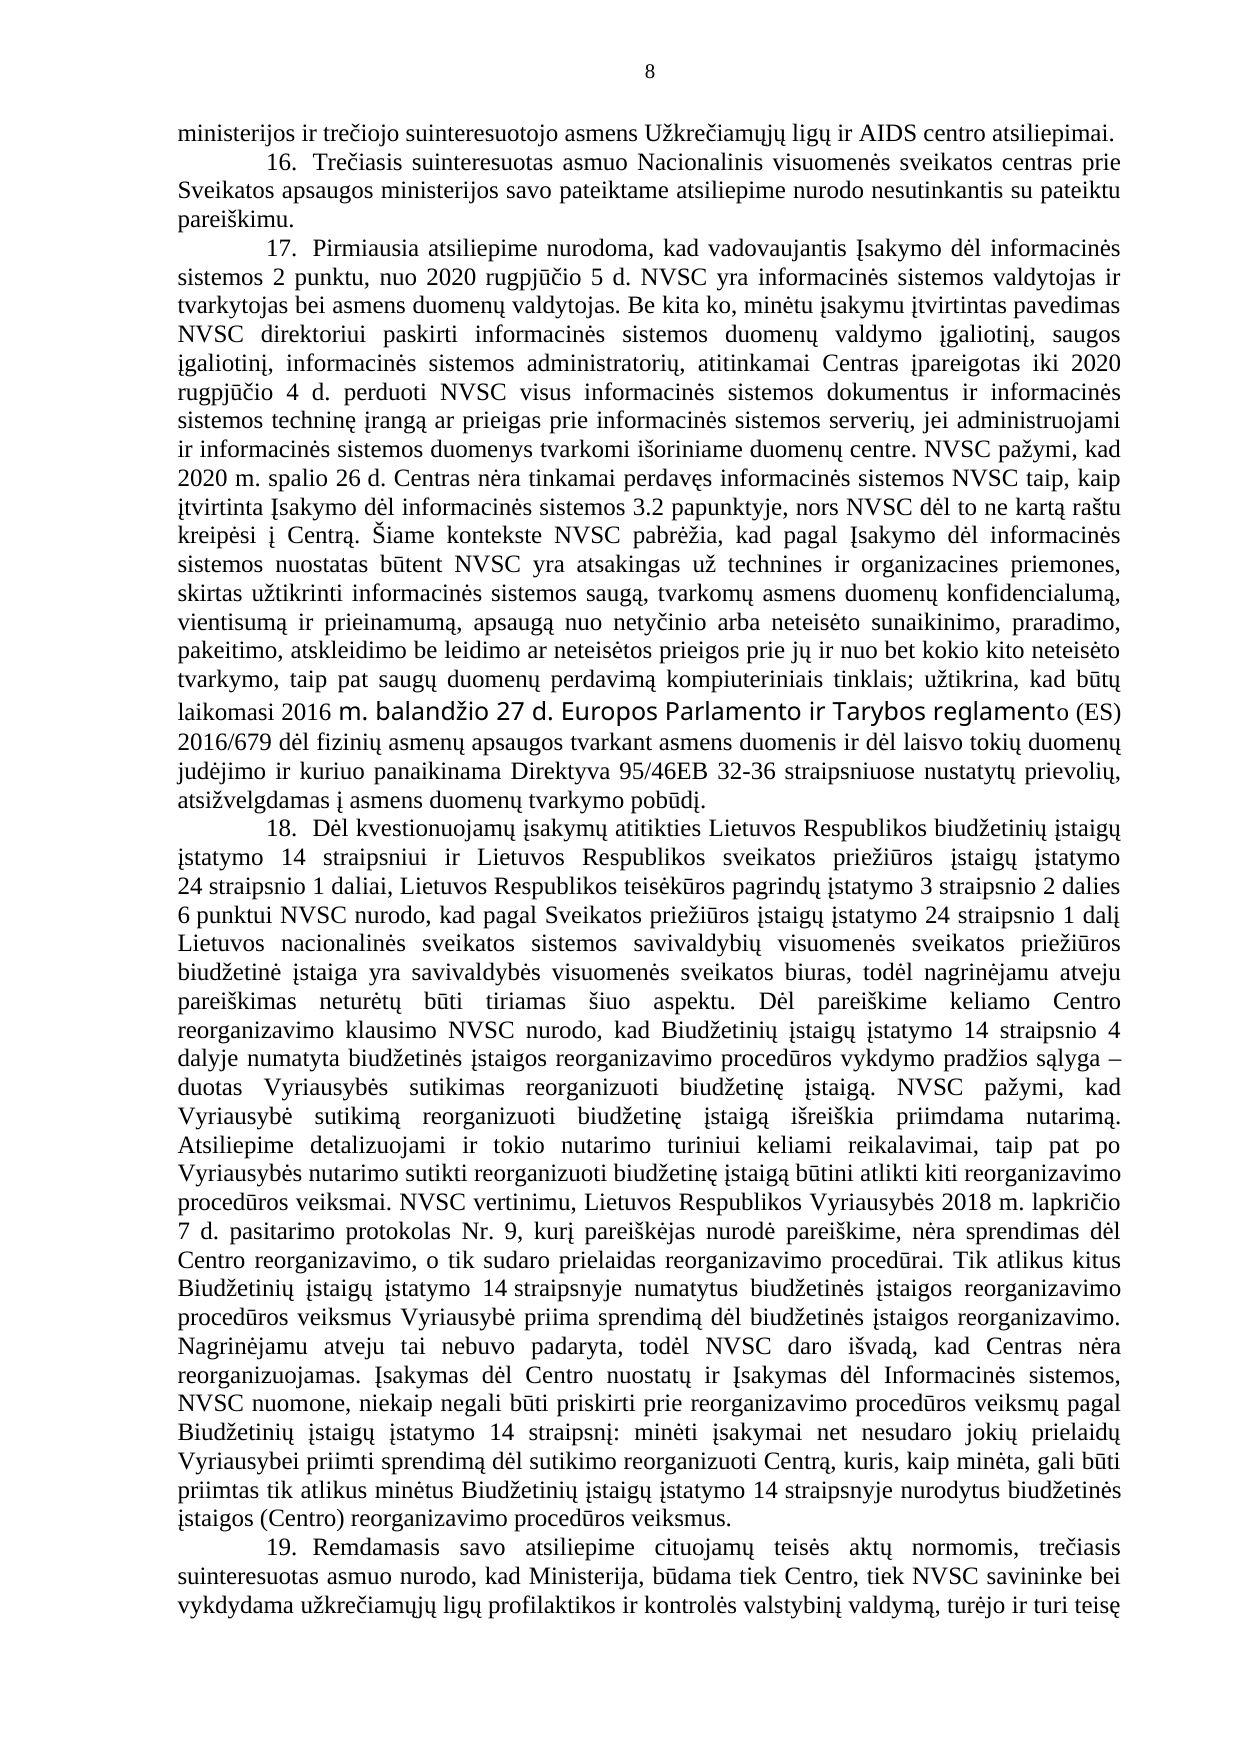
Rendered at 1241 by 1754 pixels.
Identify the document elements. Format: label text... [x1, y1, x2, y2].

text 16. Trečiasis suinteresuotas asmuo Nacionalinis visuomenės sveikatos centras prie Sveikatos apsaugos ministerijos savo pateiktame atsiliepime nurodo nesutinkantis su pateiktu pareiškimu. [177, 147, 1122, 233]
text 17. Pirmiausia atsiliepime nurodoma, kad vadovaujantis Įsakymo dėl informacinės sistemos 2 punktu, nuo 2020 rugpjūčio 5 d. NVSC yra informacinės sistemos valdytojas ir tvarkytojas bei asmens duomenų valdytojas. Be kita ko, minėtu įsakymu įtvirtintas pavedimas NVSC direktoriui paskirti informacinės sistemos duomenų valdymo įgaliotinį, saugos įgaliotinį, informacinės sistemos administratorių, atitinkamai Centras įpareigotas iki 2020 rugpjūčio 4 d. perduoti NVSC visus informacinės sistemos dokumentus ir informacinės sistemos techninę įrangą ar prieigas prie informacinės sistemos serverių, jei administruojami ir informacinės sistemos duomenys tvarkomi išoriniame duomenų centre. NVSC pažymi, kad 2020 m. spalio 26 d. Centras nėra tinkamai perdavęs informacinės sistemos NVSC taip, kaip įtvirtinta Įsakymo dėl informacinės sistemos 3.2 papunktyje, nors NVSC dėl to ne kartą raštu kreipėsi į Centrą. Šiame kontekste NVSC pabrėžia, kad pagal Įsakymo dėl informacinės sistemos nuostatas būtent NVSC yra atsakingas už technines ir organizacines priemones, skirtas užtikrinti informacinės sistemos saugą, tvarkomų asmens duomenų konfidencialumą, vientisumą ir prieinamumą, apsaugą nuo netyčinio arba neteisėto sunaikinimo, praradimo, pakeitimo, atskleidimo be leidimo ar neteisėtos prieigos prie jų ir nuo bet kokio kito neteisėto tvarkymo, taip pat saugų duomenų perdavimą kompiuteriniais tinklais; užtikrina, kad būtų laikomasi 2016 m. balandžio 27 d. Europos Parlamento ir Tarybos reglamento (ES) 2016/679 dėl fizinių asmenų apsaugos tvarkant asmens duomenis ir dėl laisvo tokių duomenų judėjimo ir kuriuo panaikinama Direktyva 95/46EB 32-36 straipsniuose nustatytų prievolių, atsižvelgdamas į asmens duomenų tvarkymo pobūdį. [177, 233, 1122, 813]
text 19. Remdamasis savo atsiliepime cituojamų teisės aktų normomis, trečiasis suinteresuotas asmuo nurodo, kad Ministerija, būdama tiek Centro, tiek NVSC savininke bei vykdydama užkrečiamųjų ligų profilaktikos ir kontrolės valstybinį valdymą, turėjo ir turi teisę [177, 1532, 1122, 1618]
text 18. Dėl kvestionuojamų įsakymų atitikties Lietuvos Respublikos biudžetinių įstaigų įstatymo 14 straipsniui ir Lietuvos Respublikos sveikatos priežiūros įstaigų įstatymo 24 straipsnio 1 daliai, Lietuvos Respublikos teisėkūros pagrindų įstatymo 3 straipsnio 2 dalies 6 punktui NVSC nurodo, kad pagal Sveikatos priežiūros įstaigų įstatymo 24 straipsnio 1 dalį Lietuvos nacionalinės sveikatos sistemos savivaldybių visuomenės sveikatos priežiūros biudžetinė įstaiga yra savivaldybės visuomenės sveikatos biuras, todėl nagrinėjamu atveju pareiškimas neturėtų būti tiriamas šiuo aspektu. Dėl pareiškime keliamo Centro reorganizavimo klausimo NVSC nurodo, kad Biudžetinių įstaigų įstatymo 14 straipsnio 4 dalyje numatyta biudžetinės įstaigos reorganizavimo procedūros vykdymo pradžios sąlyga – duotas Vyriausybės sutikimas reorganizuoti biudžetinę įstaigą. NVSC pažymi, kad Vyriausybė sutikimą reorganizuoti biudžetinę įstaigą išreiškia priimdama nutarimą. Atsiliepime detalizuojami ir tokio nutarimo turiniui keliami reikalavimai, taip pat po Vyriausybės nutarimo sutikti reorganizuoti biudžetinę įstaigą būtini atlikti kiti reorganizavimo procedūros veiksmai. NVSC vertinimu, Lietuvos Respublikos Vyriausybės 2018 m. lapkričio 7 d. pasitarimo protokolas Nr. 9, kurį pareiškėjas nurodė pareiškime, nėra sprendimas dėl Centro reorganizavimo, o tik sudaro prielaidas reorganizavimo procedūrai. Tik atlikus kitus Biudžetinių įstaigų įstatymo 14 straipsnyje numatytus biudžetinės įstaigos reorganizavimo procedūros veiksmus Vyriausybė priima sprendimą dėl biudžetinės įstaigos reorganizavimo. Nagrinėjamu atveju tai nebuvo padaryta, todėl NVSC daro išvadą, kad Centras nėra reorganizuojamas. Įsakymas dėl Centro nuostatų ir Įsakymas dėl Informacinės sistemos, NVSC nuomone, niekaip negali būti priskirti prie reorganizavimo procedūros veiksmų pagal Biudžetinių įstaigų įstatymo 14 straipsnį: minėti įsakymai net nesudaro jokių prielaidų Vyriausybei priimti sprendimą dėl sutikimo reorganizuoti Centrą, kuris, kaip minėta, gali būti priimtas tik atlikus minėtus Biudžetinių įstaigų įstatymo 14 straipsnyje nurodytus biudžetinės įstaigos (Centro) reorganizavimo procedūros veiksmus. [177, 813, 1122, 1532]
text ministerijos ir trečiojo suinteresuotojo asmens Užkrečiamųjų ligų ir AIDS centro atsiliepimai. [177, 118, 1122, 147]
